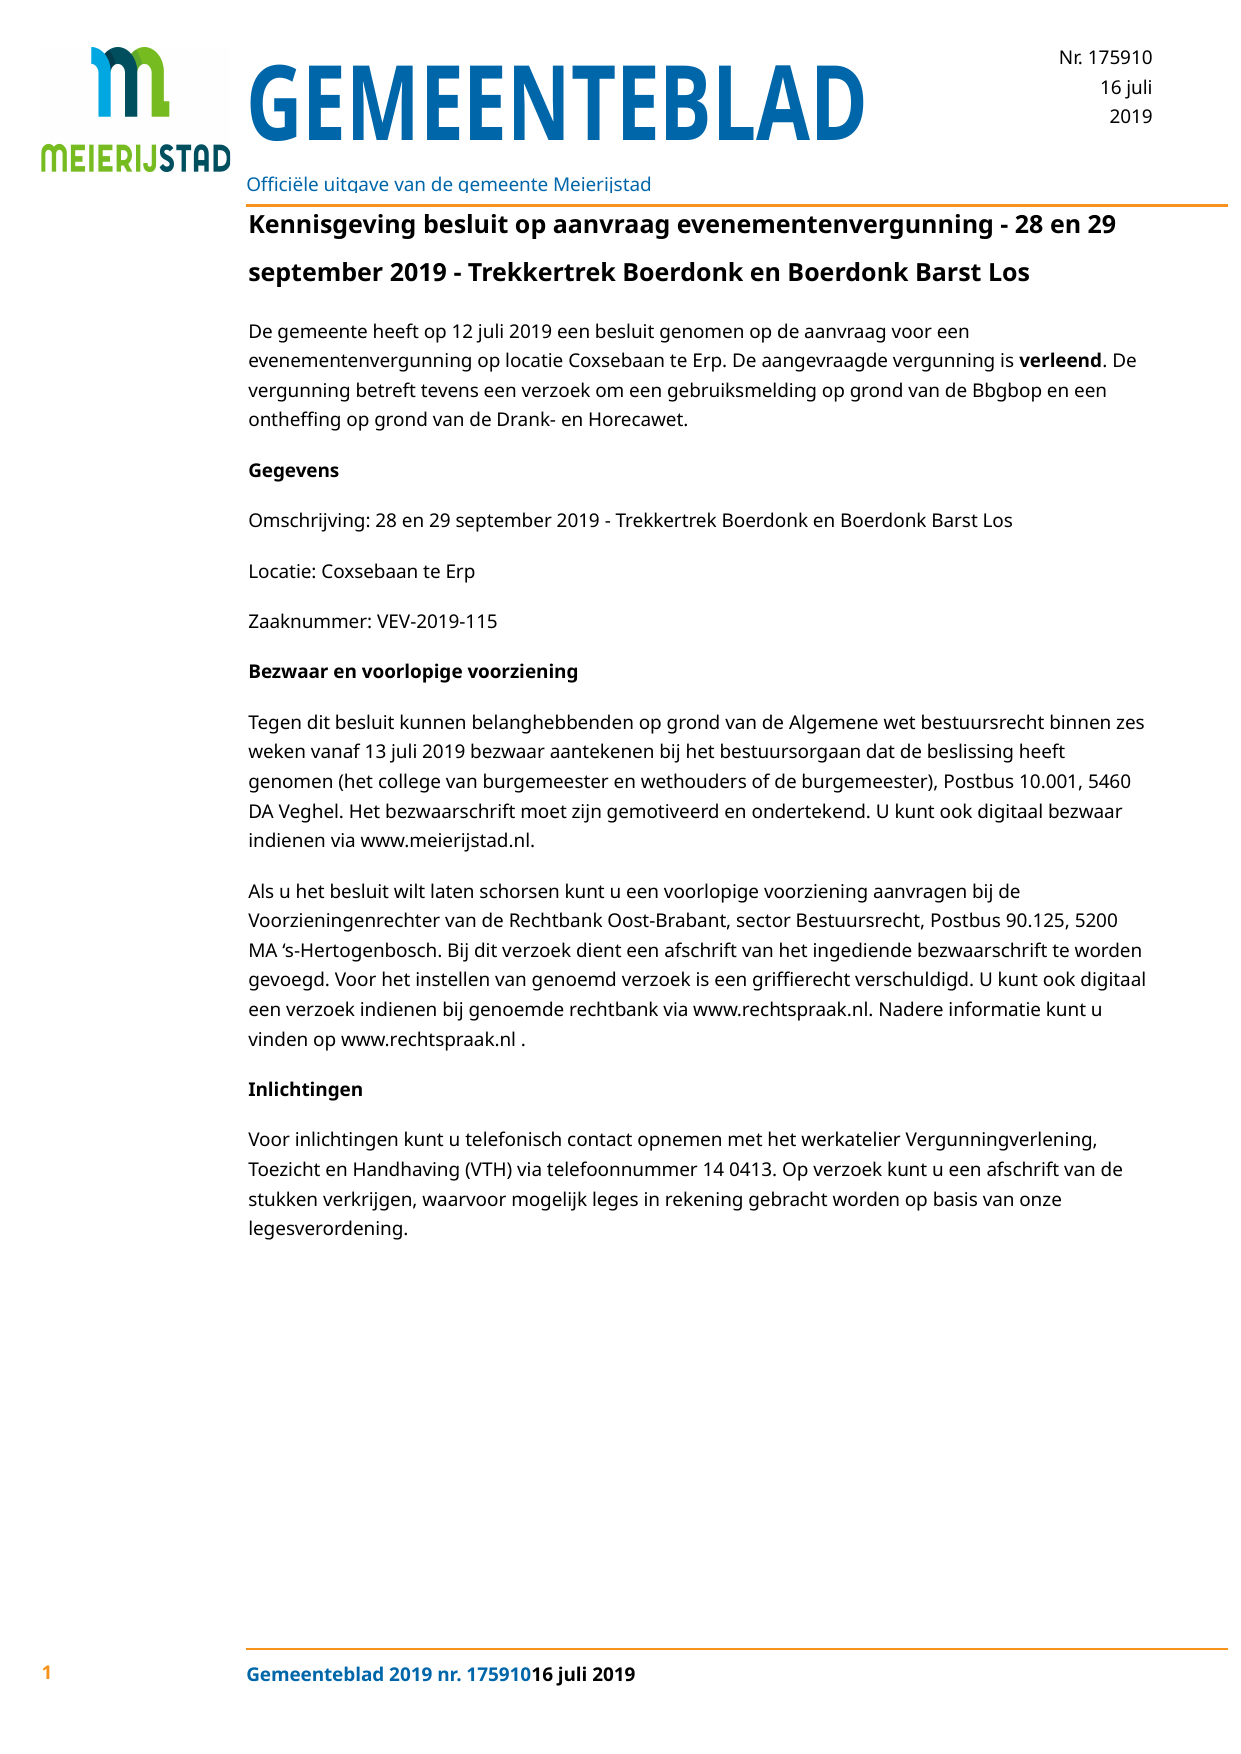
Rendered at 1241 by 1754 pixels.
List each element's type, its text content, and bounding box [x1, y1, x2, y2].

text Gegevens [248, 457, 1152, 483]
text Omschrijving: 28 en 29 september 2019 - Trekkertrek Boerdonk en Boerdonk Barst Los [248, 507, 1152, 533]
text Voor inlichtingen kunt u telefonisch contact opnemen met het werkatelier Vergunningverlening, Toezicht en Handhaving (VTH) via telefoonnummer 14 0413. Op verzoek kunt u een afschrift van de stukken verkrijgen, waarvoor mogelijk leges in rekening gebracht worden op basis van onze legesverordening. [248, 1127, 1152, 1241]
text De gemeente heeft op 12 juli 2019 een besluit genomen op de aanvraag voor een evenementenvergunning op locatie Coxsebaan te Erp. De aangevraagde vergunning is verleend. De vergunning betreft tevens een verzoek om een gebruiksmelding op grond van de Bbgbop en een ontheffing op grond van de Drank- en Horecawet. [248, 318, 1152, 432]
text Locatie: Coxsebaan te Erp [248, 558, 1152, 584]
text Kennisgeving besluit op aanvraag evenementenvergunning - 28 en 29 september 2019 - Trekkertrek Boerdonk en Boerdonk Barst Los [248, 207, 1152, 288]
text Bezwaar en voorlopige voorziening [248, 659, 1152, 684]
text Zaaknummer: VEV-2019-115 [248, 608, 1152, 634]
picture [41, 47, 231, 172]
text Tegen dit besluit kunnen belanghebbenden op grond van de Algemene wet bestuursrecht binnen zes weken vanaf 13 juli 2019 bezwaar aantekenen bij het bestuursorgaan dat de beslissing heeft genomen (het college van burgemeester en wethouders of de burgemeester), Postbus 10.001, 5460 DA Veghel. Het bezwaarschrift moet zijn gemotiveerd en ondertekend. U kunt ook digitaal bezwaar indienen via www.meierijstad.nl. [248, 709, 1152, 853]
text Als u het besluit wilt laten schorsen kunt u een voorlopige voorziening aanvragen bij de Voorzieningenrechter van de Rechtbank Oost-Brabant, sector Bestuursrecht, Postbus 90.125, 5200 MA ‘s-Hertogenbosch. Bij dit verzoek dient een afschrift van het ingediende bezwaarschrift te worden gevoegd. Voor het instellen van genoemd verzoek is een griffierecht verschuldigd. U kunt ook digitaal een verzoek indienen bij genoemde rechtbank via www.rechtspraak.nl. Nadere informatie kunt u vinden op www.rechtspraak.nl . [248, 878, 1152, 1052]
text Inlichtingen [248, 1076, 1152, 1102]
